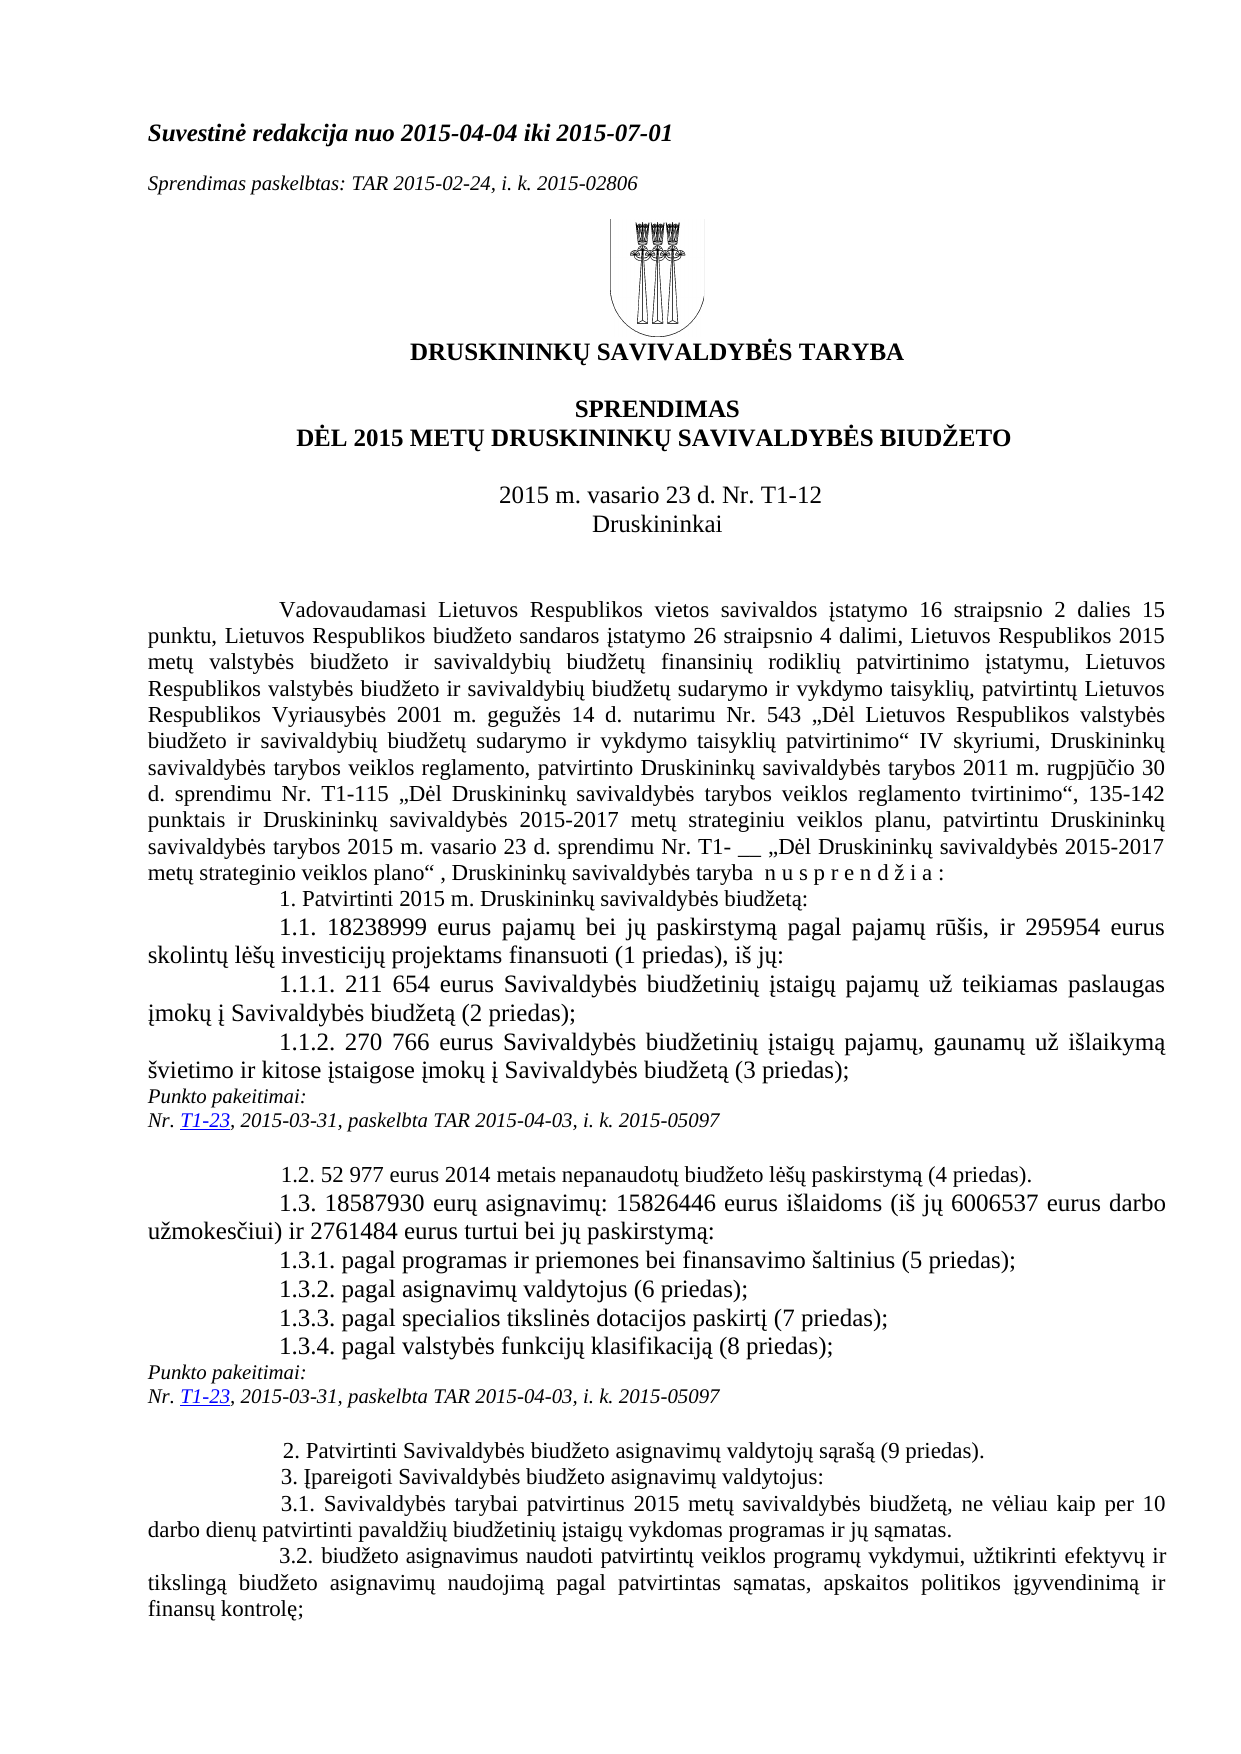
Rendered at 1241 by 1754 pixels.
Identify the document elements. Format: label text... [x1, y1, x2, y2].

text Punkto pakeitimai: [148, 1360, 1167, 1384]
text SPRENDIMAS [148, 394, 1167, 423]
text 1.3.4. pagal valstybės funkcijų klasifikaciją (8 priedas); [148, 1331, 1167, 1360]
text 1.1. 18238999 eurus pajamų bei jų paskirstymą pagal pajamų rūšis, ir 295954 eurus skolintų lėšų investicijų projektams finansuoti (1 priedas), iš jų: [148, 912, 1167, 969]
text DĖL 2015 METŲ DRUSKININKŲ SAVIVALDYBĖS BIUDŽETO [148, 423, 1167, 452]
text 1.3. 18587930 eurų asignavimų: 15826446 eurus išlaidoms (iš jų 6006537 eurus darbo užmokesčiui) ir 2761484 eurus turtui bei jų paskirstymą: [148, 1188, 1167, 1245]
text Sprendimas paskelbtas: TAR 2015-02-24, i. k. 2015-02806 [148, 171, 1167, 195]
text 3. Įpareigoti Savivaldybės biudžeto asignavimų valdytojus: [148, 1463, 1167, 1490]
text Punkto pakeitimai: [148, 1084, 1167, 1108]
text 3.1. Savivaldybės tarybai patvirtinus 2015 metų savivaldybės biudžetą, ne vėliau kaip per 10 darbo dienų patvirtinti pavaldžių biudžetinių įstaigų vykdomas programas ir jų sąmatas. [148, 1490, 1167, 1542]
text DRUSKININKŲ SAVIVALDYBĖS TARYBA [148, 337, 1167, 366]
text 1.3.3. pagal specialios tikslinės dotacijos paskirtį (7 priedas); [148, 1303, 1167, 1331]
text 1.1.2. 270 766 eurus Savivaldybės biudžetinių įstaigų pajamų, gaunamų už išlaikymą švietimo ir kitose įstaigose įmokų į Savivaldybės biudžetą (3 priedas); [148, 1027, 1167, 1084]
text Nr. T1-23, 2015-03-31, paskelbta TAR 2015-04-03, i. k. 2015-05097 [148, 1384, 1167, 1408]
text 2015 m. vasario 23 d. Nr. T1-12 [148, 481, 1167, 509]
text Suvestinė redakcija nuo 2015-04-04 iki 2015-07-01 [148, 118, 1167, 147]
text 2. Patvirtinti Savivaldybės biudžeto asignavimų valdytojų sąrašą (9 priedas). [148, 1437, 1167, 1463]
text Druskininkai [148, 509, 1167, 538]
text 1.3.1. pagal programas ir priemones bei finansavimo šaltinius (5 priedas); [148, 1245, 1167, 1274]
text 1.1.1. 211 654 eurus Savivaldybės biudžetinių įstaigų pajamų už teikiamas paslaugas įmokų į Savivaldybės biudžetą (2 priedas); [148, 969, 1167, 1027]
text Vadovaudamasi Lietuvos Respublikos vietos savivaldos įstatymo 16 straipsnio 2 dalies 15 punktu, Lietuvos Respublikos biudžeto sandaros įstatymo 26 straipsnio 4 dalimi, Lietuvos Respublikos 2015 metų valstybės biudžeto ir savivaldybių biudžetų finansinių rodiklių patvirtinimo įstatymu, Lietuvos Respublikos valstybės biudžeto ir savivaldybių biudžetų sudarymo ir vykdymo taisyklių, patvirtintų Lietuvos Respublikos Vyriausybės 2001 m. gegužės 14 d. nutarimu Nr. 543 „Dėl Lietuvos Respublikos valstybės biudžeto ir savivaldybių biudžetų sudarymo ir vykdymo taisyklių patvirtinimo“ IV skyriumi, Druskininkų savivaldybės tarybos veiklos reglamento, patvirtinto Druskininkų savivaldybės tarybos 2011 m. rugpjūčio 30 d. sprendimu Nr. T1-115 „Dėl Druskininkų savivaldybės tarybos veiklos reglamento tvirtinimo“, 135-142 punktais ir Druskininkų savivaldybės 2015-2017 metų strateginiu veiklos planu, patvirtintu Druskininkų savivaldybės tarybos 2015 m. vasario 23 d. sprendimu Nr. T1- __ „Dėl Druskininkų savivaldybės 2015-2017 metų strateginio veiklos plano“ , Druskininkų savivaldybės taryba n u s p r e n d ž i a : [148, 596, 1167, 886]
text 3.2. biudžeto asignavimus naudoti patvirtintų veiklos programų vykdymui, užtikrinti efektyvų ir tikslingą biudžeto asignavimų naudojimą pagal patvirtintas sąmatas, apskaitos politikos įgyvendinimą ir finansų kontrolę; [148, 1542, 1167, 1621]
text 1. Patvirtinti 2015 m. Druskininkų savivaldybės biudžetą: [148, 886, 1167, 912]
text Nr. T1-23, 2015-03-31, paskelbta TAR 2015-04-03, i. k. 2015-05097 [148, 1108, 1167, 1132]
text 1.3.2. pagal asignavimų valdytojus (6 priedas); [148, 1274, 1167, 1303]
text 1.2. 52 977 eurus 2014 metais nepanaudotų biudžeto lėšų paskirstymą (4 priedas). [148, 1161, 1167, 1188]
